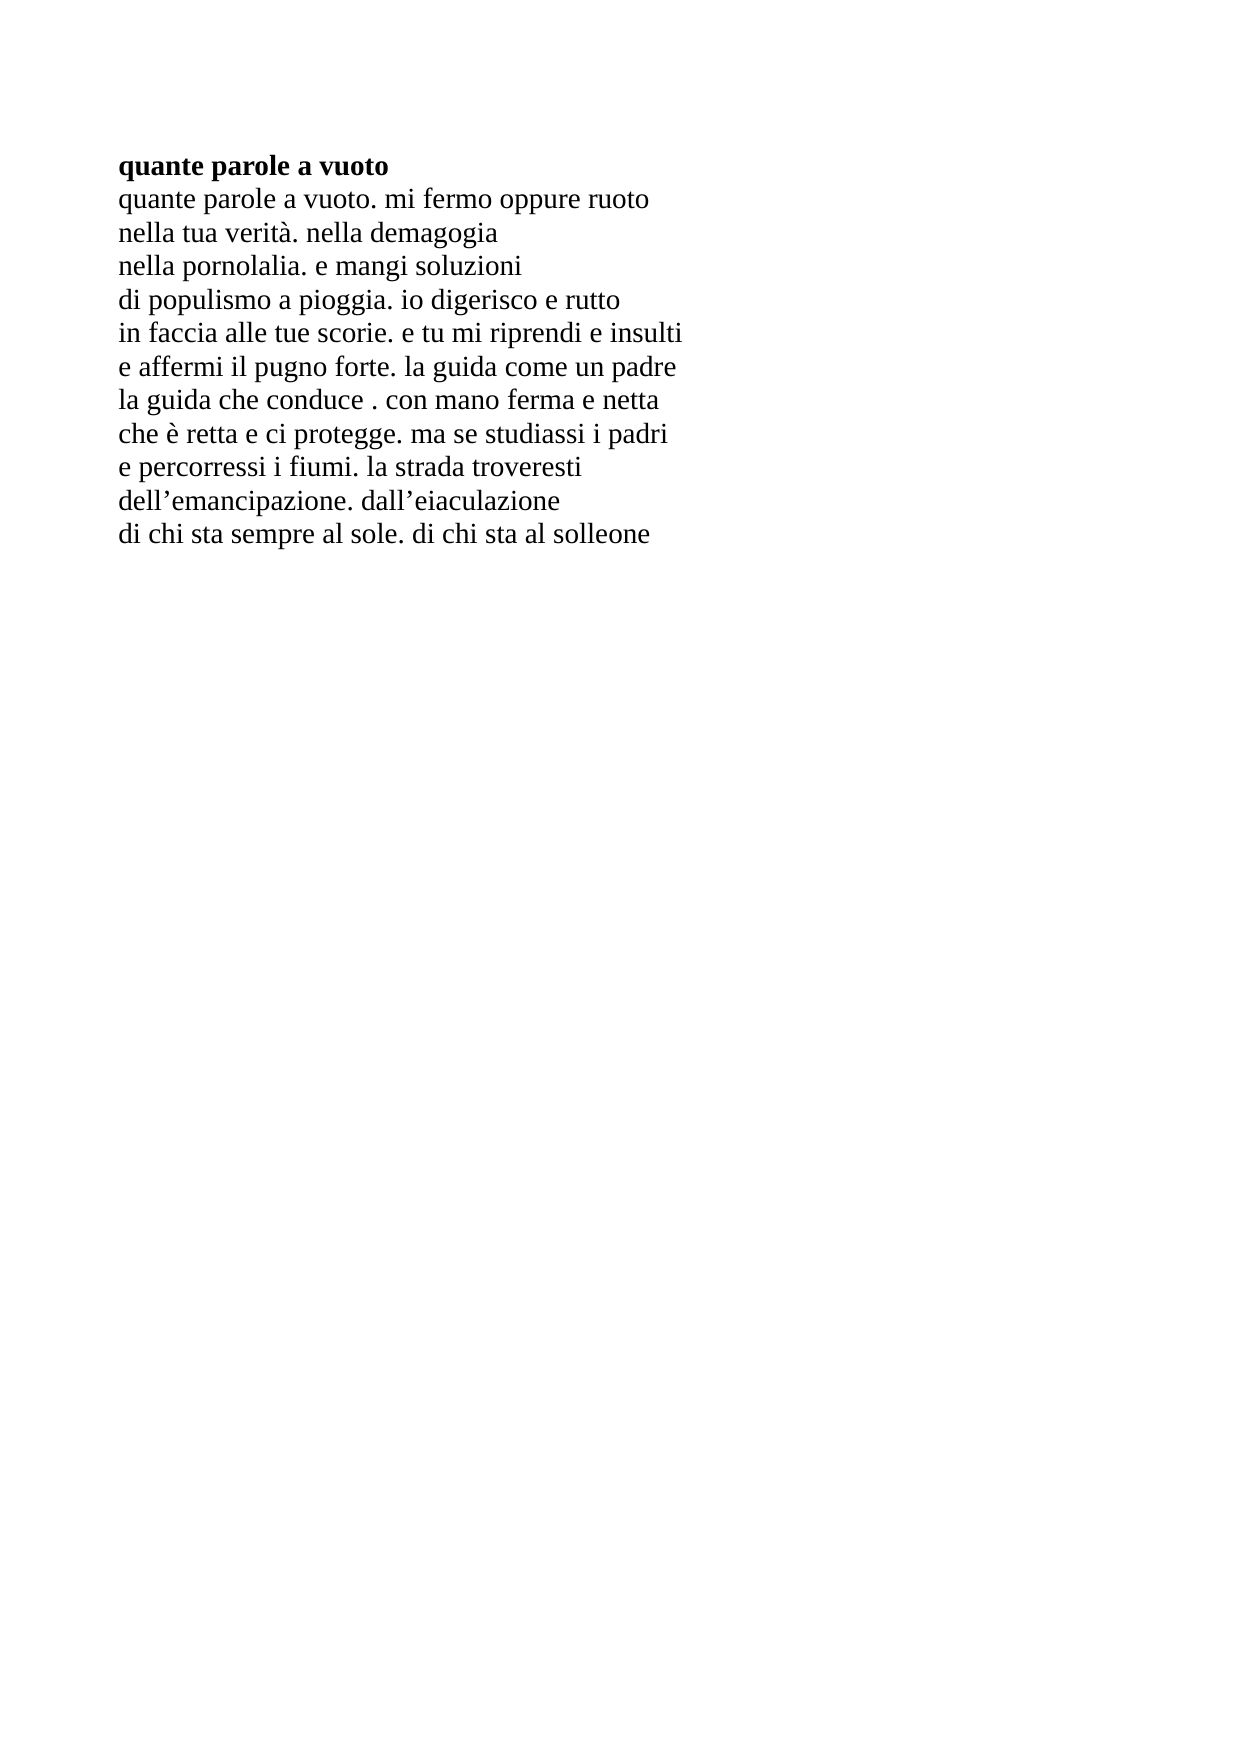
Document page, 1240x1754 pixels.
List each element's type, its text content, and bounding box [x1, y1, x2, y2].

text in faccia alle tue scorie. e tu mi riprendi e insulti [118, 315, 1121, 349]
text e percorressi i fiumi. la strada troveresti [118, 449, 1121, 483]
text nella pornolalia. e mangi soluzioni [118, 248, 1121, 282]
text che è retta e ci protegge. ma se studiassi i padri [118, 416, 1121, 449]
text di chi sta sempre al sole. di chi sta al solleone [118, 517, 1121, 550]
text e affermi il pugno forte. la guida come un padre [118, 349, 1121, 382]
text quante parole a vuoto [118, 148, 1121, 181]
text la guida che conduce . con mano ferma e netta [118, 382, 1121, 416]
text nella tua verità. nella demagogia [118, 215, 1121, 248]
text dell’emancipazione. dall’eiaculazione [118, 483, 1121, 517]
text di populismo a pioggia. io digerisco e rutto [118, 282, 1121, 315]
text quante parole a vuoto. mi fermo oppure ruoto [118, 181, 1121, 215]
